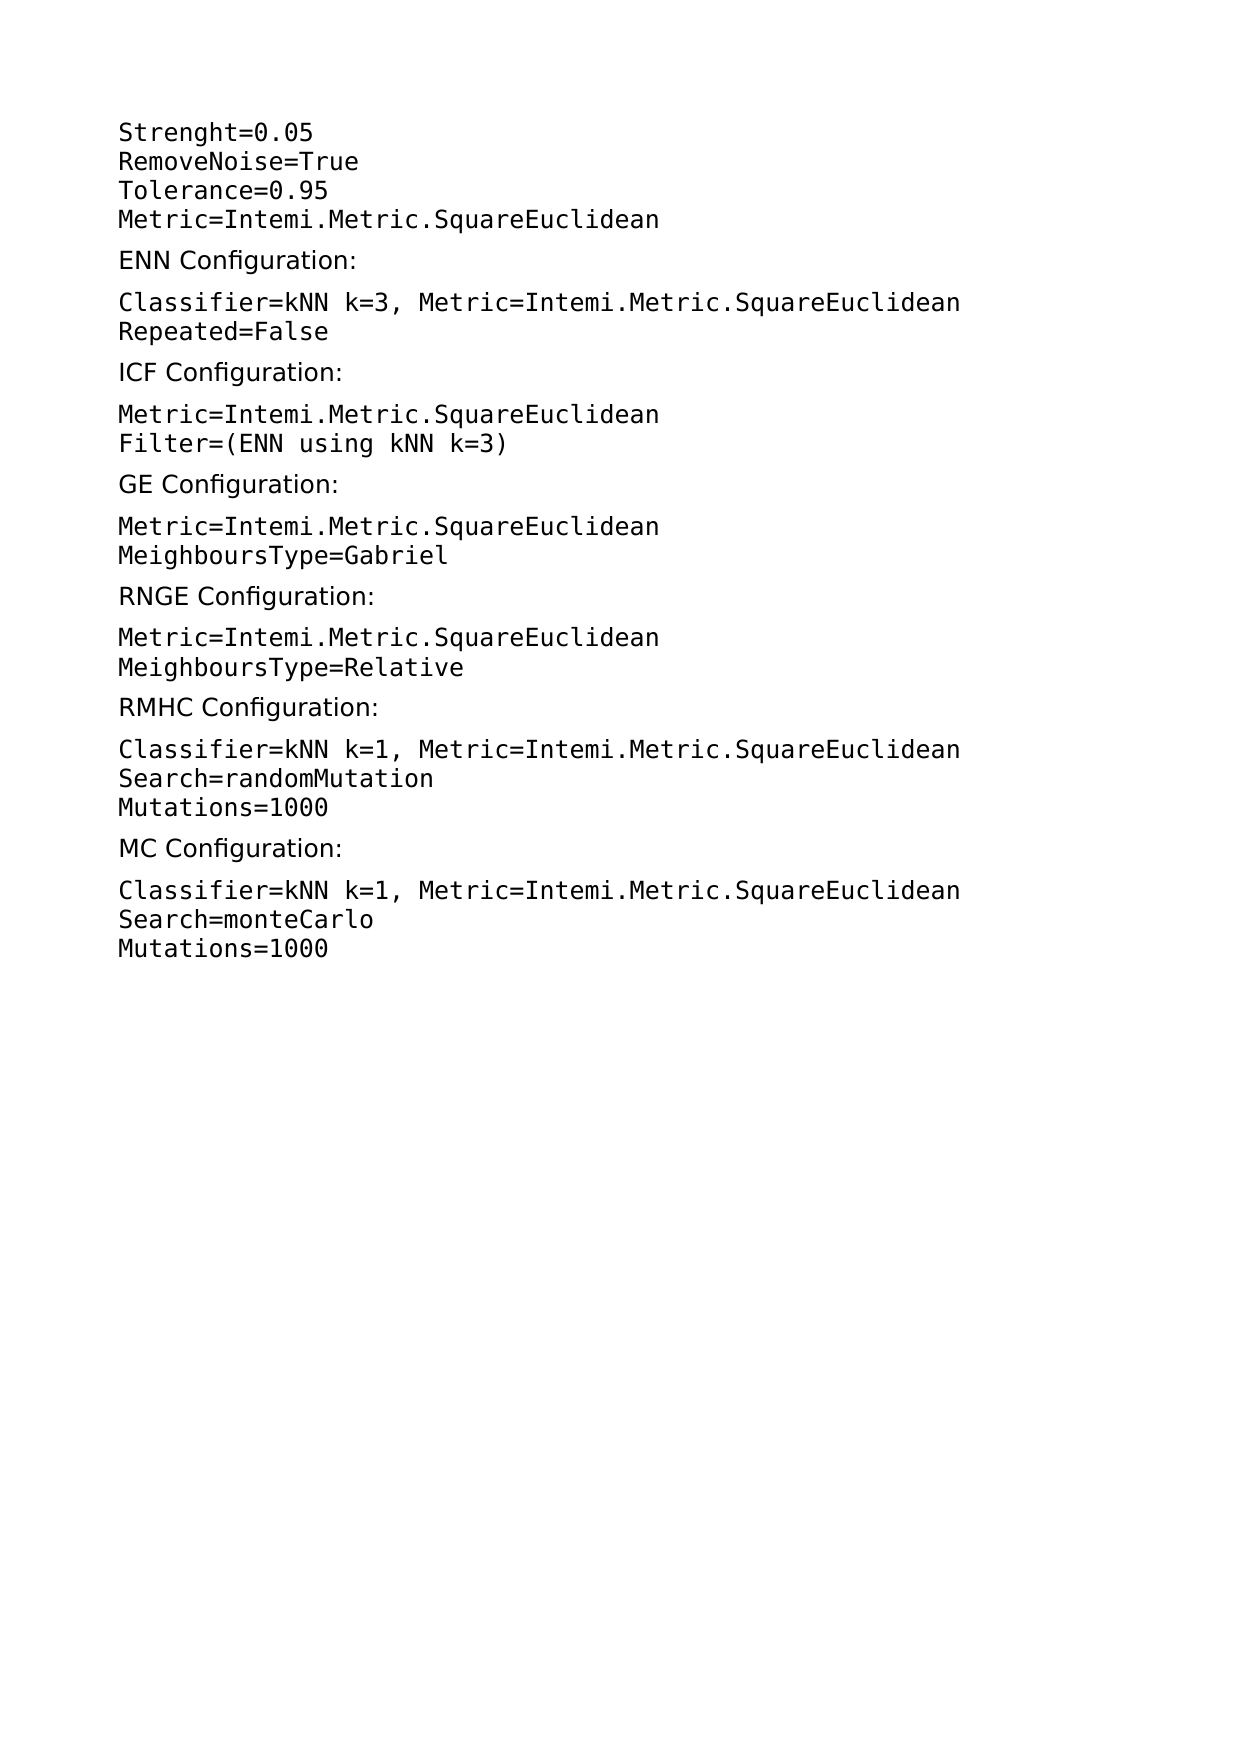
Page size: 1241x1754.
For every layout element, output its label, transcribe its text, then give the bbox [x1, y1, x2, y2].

text ICF Configuration: [118, 358, 1122, 387]
text Metric=Intemi.Metric.SquareEuclidean Filter=(ENN using kNN k=3) [118, 400, 1122, 458]
text GE Configuration: [118, 470, 1122, 499]
text RNGE Configuration: [118, 582, 1122, 611]
text Strenght=0.05 RemoveNoise=True Tolerance=0.95 Metric=Intemi.Metric.SquareEuclidean [118, 118, 1122, 235]
text Classifier=kNN k=1, Metric=Intemi.Metric.SquareEuclidean Search=randomMutation Mutations=1000 [118, 735, 1122, 823]
text MC Configuration: [118, 834, 1122, 864]
text Metric=Intemi.Metric.SquareEuclidean MeighboursType=Relative [118, 623, 1122, 682]
text Metric=Intemi.Metric.SquareEuclidean MeighboursType=Gabriel [118, 512, 1122, 570]
text Classifier=kNN k=1, Metric=Intemi.Metric.SquareEuclidean Search=monteCarlo Mutations=1000 [118, 876, 1122, 964]
text RMHC Configuration: [118, 694, 1122, 723]
text ENN Configuration: [118, 247, 1122, 276]
text Classifier=kNN k=3, Metric=Intemi.Metric.SquareEuclidean Repeated=False [118, 288, 1122, 347]
